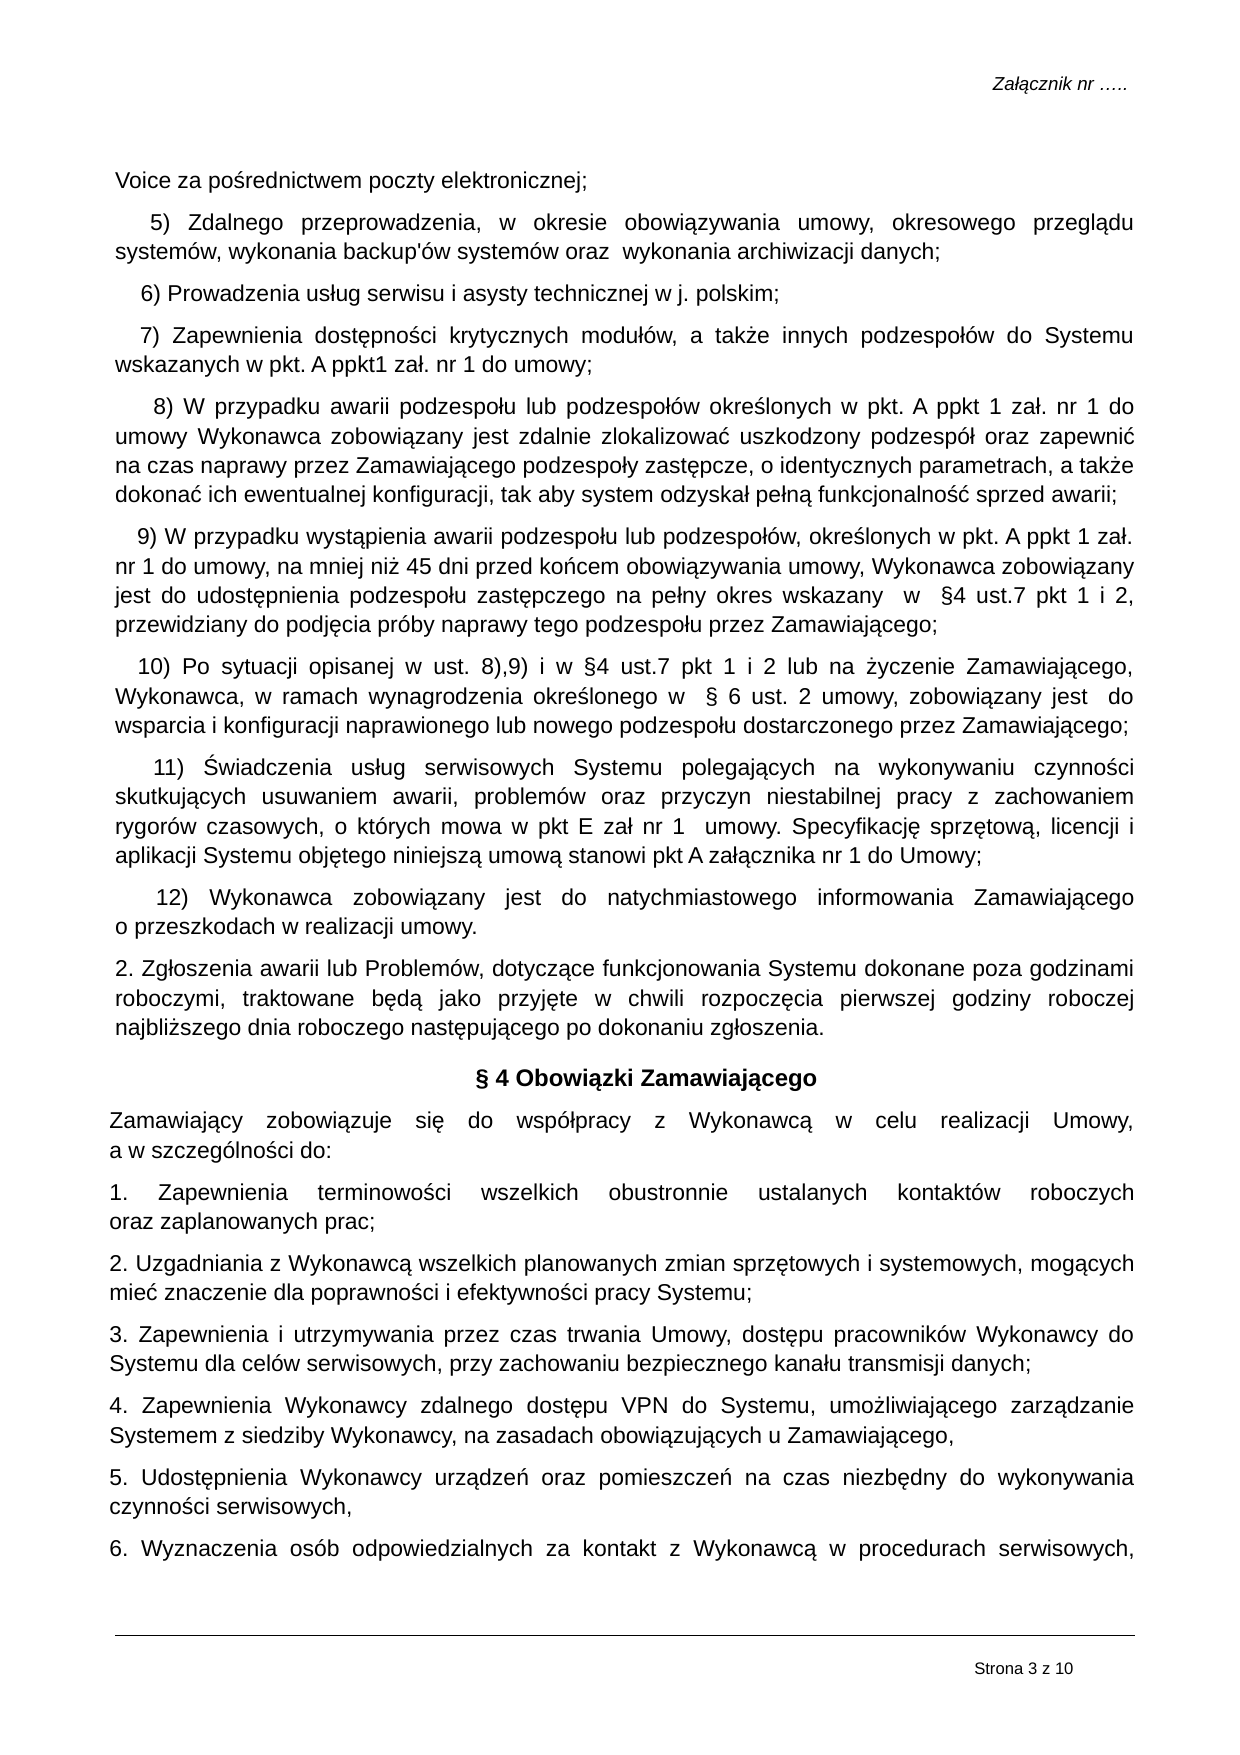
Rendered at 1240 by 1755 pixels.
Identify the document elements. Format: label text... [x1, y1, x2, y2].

text 12) Wykonawca zobowiązany jest do natychmiastowego informowania Zamawiającego o przeszkodach w realizacji umowy. [115, 884, 1135, 939]
text 8) W przypadku awarii podzespołu lub podzespołów określonych w pkt. A ppkt 1 zał. nr 1 do umowy Wykonawca zobowiązany jest zdalnie zlokalizować uszkodzony podzespół oraz zapewnić na czas naprawy przez Zamawiającego podzespoły zastępcze, o identycznych parametrach, a także dokonać ich ewentualnej konfiguracji, tak aby system odzyskał pełną funkcjonalność sprzed awarii; [115, 394, 1135, 508]
text 5. Udostępnienia Wykonawcy urządzeń oraz pomieszczeń na czas niezbędny do wykonywania czynności serwisowych, [109, 1464, 1135, 1519]
text Zamawiający zobowiązuje się do współpracy z Wykonawcą w celu realizacji Umowy, a w szczególności do: [109, 1108, 1135, 1163]
text 11) Świadczenia usług serwisowych Systemu polegających na wykonywaniu czynności skutkujących usuwaniem awarii, problemów oraz przyczyn niestabilnej pracy z zachowaniem rygorów czasowych, o których mowa w pkt E zał nr 1 umowy. Specyfikację sprzętową, licencji i aplikacji Systemu objętego niniejszą umową stanowi pkt A załącznika nr 1 do Umowy; [115, 754, 1135, 868]
text 10) Po sytuacji opisanej w ust. 8),9) i w §4 ust.7 pkt 1 i 2 lub na życzenie Zamawiającego, Wykonawca, w ramach wynagrodzenia określonego w § 6 ust. 2 umowy, zobowiązany jest do wsparcia i konfiguracji naprawionego lub nowego podzespołu dostarczonego przez Zamawiającego; [115, 654, 1135, 738]
text Voice za pośrednictwem poczty elektronicznej; [115, 168, 1135, 193]
text 2. Zgłoszenia awarii lub Problemów, dotyczące funkcjonowania Systemu dokonane poza godzinami roboczymi, traktowane będą jako przyjęte w chwili rozpoczęcia pierwszej godziny roboczej najbliższego dnia roboczego następującego po dokonaniu zgłoszenia. [115, 956, 1135, 1040]
text 2. Uzgadniania z Wykonawcą wszelkich planowanych zmian sprzętowych i systemowych, mogących mieć znaczenie dla poprawności i efektywności pracy Systemu; [109, 1251, 1135, 1306]
text 6. Wyznaczenia osób odpowiedzialnych za kontakt z Wykonawcą w procedurach serwisowych, [109, 1536, 1135, 1561]
text 4. Zapewnienia Wykonawcy zdalnego dostępu VPN do Systemu, umożliwiającego zarządzanie Systemem z siedziby Wykonawcy, na zasadach obowiązujących u Zamawiającego, [109, 1393, 1135, 1448]
text 5) Zdalnego przeprowadzenia, w okresie obowiązywania umowy, okresowego przeglądu systemów, wykonania backup'ów systemów oraz wykonania archiwizacji danych; [115, 209, 1135, 264]
text 6) Prowadzenia usług serwisu i asysty technicznej w j. polskim; [115, 281, 1135, 306]
text 9) W przypadku wystąpienia awarii podzespołu lub podzespołów, określonych w pkt. A ppkt 1 zał. nr 1 do umowy, na mniej niż 45 dni przed końcem obowiązywania umowy, Wykonawca zobowiązany jest do udostępnienia podzespołu zastępczego na pełny okres wskazany w §4 ust.7 pkt 1 i 2, przewidziany do podjęcia próby naprawy tego podzespołu przez Zamawiającego; [115, 524, 1135, 638]
text 7) Zapewnienia dostępności krytycznych modułów, a także innych podzespołów do Systemu wskazanych w pkt. A ppkt1 zał. nr 1 do umowy; [115, 323, 1135, 378]
text 3. Zapewnienia i utrzymywania przez czas trwania Umowy, dostępu pracowników Wykonawcy do Systemu dla celów serwisowych, przy zachowaniu bezpiecznego kanału transmisji danych; [109, 1322, 1135, 1377]
list Obowiązki Zamawiającego [115, 1065, 1135, 1092]
text 1. Zapewnienia terminowości wszelkich obustronnie ustalanych kontaktów roboczych oraz zaplanowanych prac; [109, 1179, 1135, 1234]
